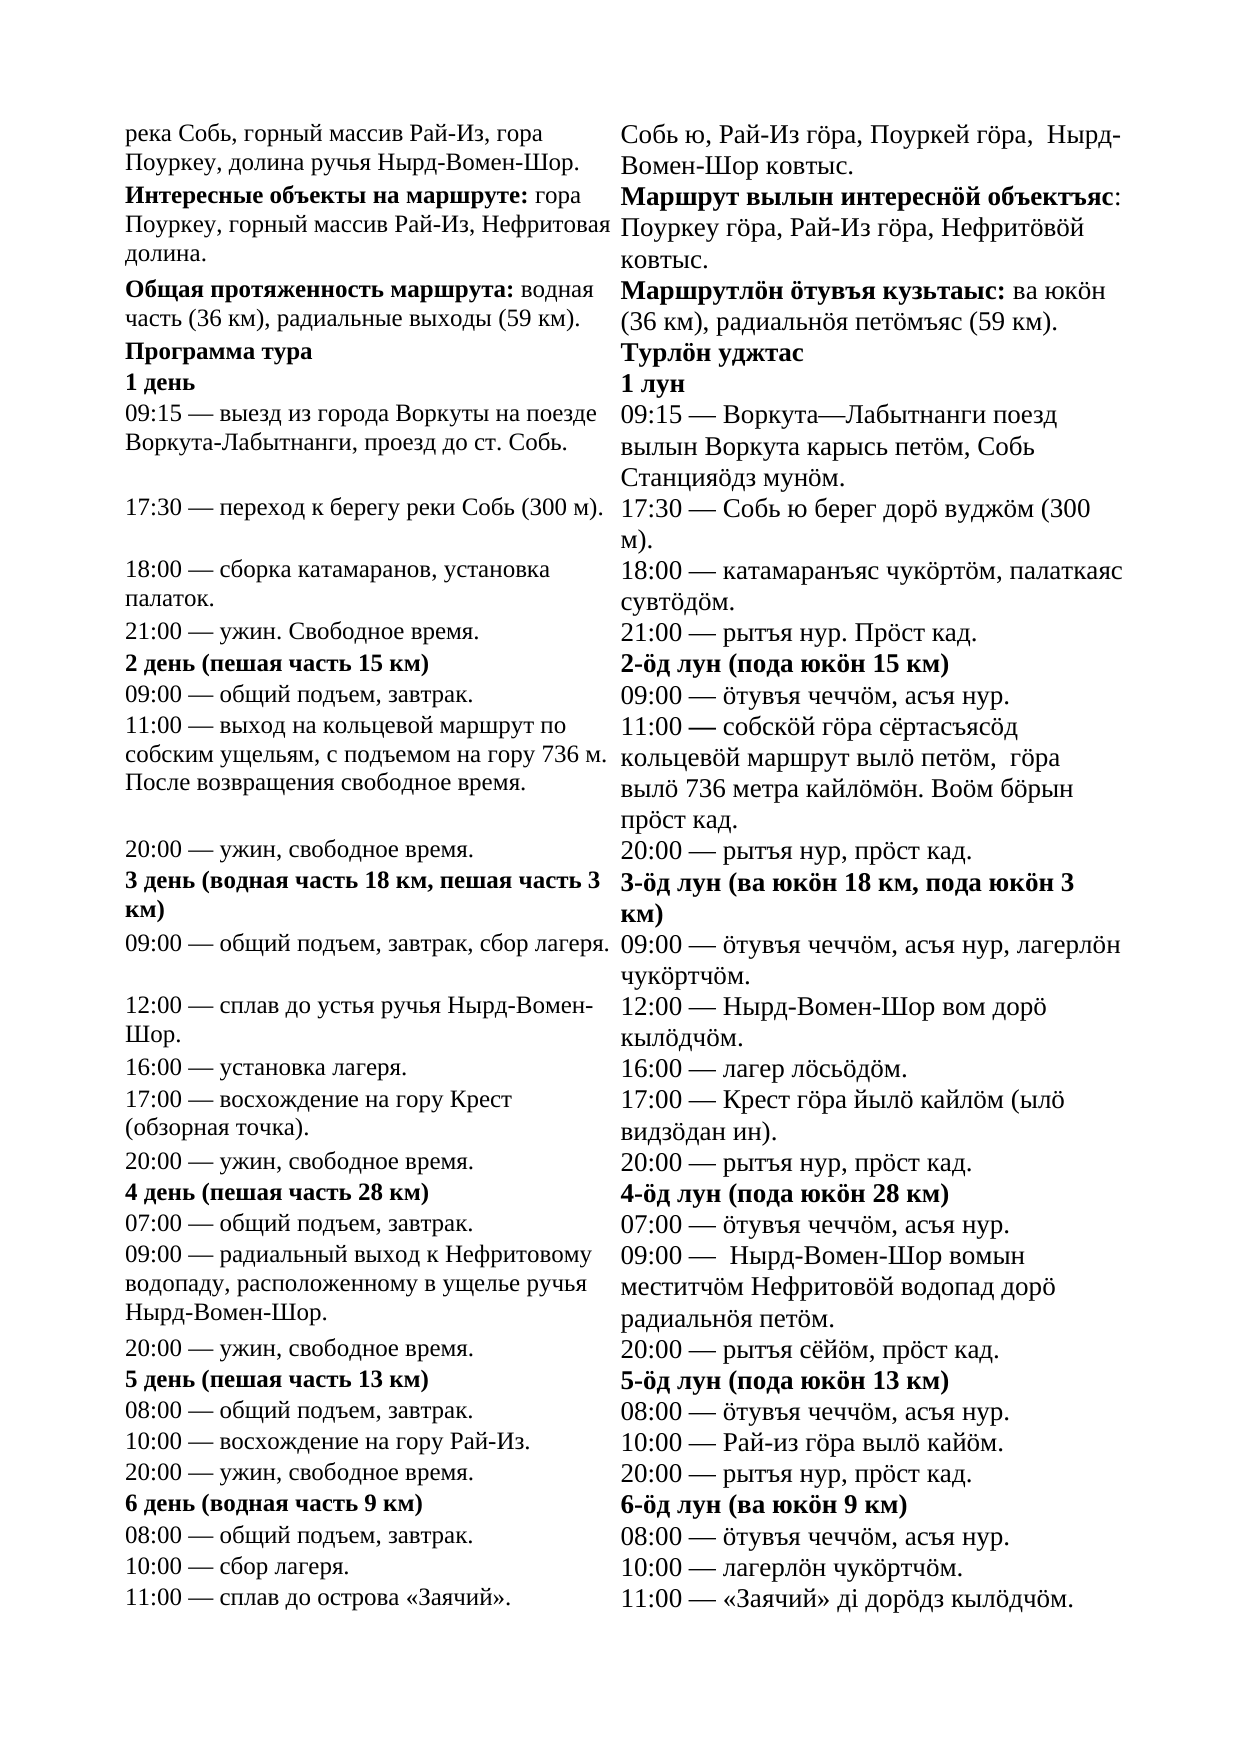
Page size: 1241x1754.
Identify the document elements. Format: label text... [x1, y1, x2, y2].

table_cell 09:00 — ӧтувъя чеччӧм, асъя нур. [620, 679, 1123, 710]
table_cell 3-ӧд лун (ва юкӧн 18 км, пода юкӧн 3 км) [620, 866, 1123, 928]
table_cell 11:00 — собскӧй гӧра сёртасъясӧд кольцевӧй маршрут вылӧ петӧм, гӧра вылӧ 736 метра кайлӧмӧн. Воӧм бӧрын прӧст кад. [620, 710, 1123, 834]
table_cell 6 день (водная часть 9 км) [125, 1489, 620, 1520]
table_cell 20:00 — рытъя нур, прӧст кад. [620, 835, 1123, 866]
table_cell 09:00 — радиальный выход к Нефритовому водопаду, расположенному в ущелье ручья Нырд-Вомен-Шор. [125, 1239, 620, 1333]
table_cell 17:00 — Крест гӧра йылӧ кайлӧм (ылӧ видзӧдан ин). [620, 1084, 1123, 1146]
table_cell 4-ӧд лун (пода юкӧн 28 км) [620, 1177, 1123, 1208]
table_cell Маршрут вылын интереснӧй объектъяс: Поуркеу гӧра, Рай-Из гӧра, Нефритӧвӧй ковтыс. [620, 180, 1123, 274]
table_cell Турлӧн уджтас [620, 336, 1123, 367]
table_cell 12:00 — Нырд-Вомен-Шор вом дорӧ кылӧдчӧм. [620, 990, 1123, 1052]
table_cell 11:00 — сплав до острова «Заячий». [125, 1582, 620, 1613]
table_cell 1 день [125, 367, 620, 398]
table_cell 5-ӧд лун (пода юкӧн 13 км) [620, 1364, 1123, 1395]
table_cell 17:00 — восхождение на гору Крест (обзорная точка). [125, 1084, 620, 1146]
table_cell река Собь, горный массив Рай-Из, гора Поуркеу, долина ручья Нырд-Вомен-Шор. [125, 118, 620, 180]
table_cell 4 день (пешая часть 28 км) [125, 1177, 620, 1208]
table_cell Программа тура [125, 336, 620, 367]
table_cell 21:00 — рытъя нур. Прӧст кад. [620, 616, 1123, 648]
table_cell 11:00 — «Заячий» ді дорӧдз кылӧдчӧм. [620, 1582, 1123, 1613]
table_cell 18:00 — сборка катамаранов, установка палаток. [125, 554, 620, 616]
table_cell 08:00 — ӧтувъя чеччӧм, асъя нур. [620, 1395, 1123, 1426]
table_cell 20:00 — рытъя нур, прӧст кад. [620, 1458, 1123, 1488]
table_cell 16:00 — установка лагеря. [125, 1053, 620, 1084]
table_cell 09:00 — ӧтувъя чеччӧм, асъя нур, лагерлӧн чукӧртчӧм. [620, 928, 1123, 990]
table_cell 1 лун [620, 367, 1123, 398]
table_cell 5 день (пешая часть 13 км) [125, 1364, 620, 1395]
table_cell 09:15 — выезд из города Воркуты на поезде Воркута-Лабытнанги, проезд до ст. Собь. [125, 399, 620, 492]
table_cell 09:00 — общий подъем, завтрак, сбор лагеря. [125, 928, 620, 990]
table_cell 6-ӧд лун (ва юкӧн 9 км) [620, 1489, 1123, 1520]
table_cell 3 день (водная часть 18 км, пешая часть 3 км) [125, 866, 620, 928]
table_cell Маршрутлӧн ӧтувъя кузьтаыс: ва юкӧн (36 км), радиальнӧя петӧмъяс (59 км). [620, 274, 1123, 336]
table_cell 16:00 — лагер лӧсьӧдӧм. [620, 1053, 1123, 1084]
table_cell 11:00 — выход на кольцевой маршрут по собским ущельям, с подъемом на гору 736 м. После возвращения свободное время. [125, 710, 620, 834]
table_cell 12:00 — сплав до устья ручья Нырд-Вомен-Шор. [125, 990, 620, 1052]
table_cell 17:30 — Собь ю берег дорӧ вуджӧм (300 м). [620, 492, 1123, 554]
table_cell 18:00 — катамаранъяс чукӧртӧм, палаткаяс сувтӧдӧм. [620, 554, 1123, 616]
table_cell 10:00 — сбор лагеря. [125, 1551, 620, 1582]
table_cell 20:00 — рытъя сёйӧм, прӧст кад. [620, 1333, 1123, 1364]
table_cell Интересные объекты на маршруте: гора Поуркеу, горный массив Рай-Из, Нефритовая долина. [125, 180, 620, 274]
table_cell 08:00 — общий подъем, завтрак. [125, 1395, 620, 1426]
table_cell 2 день (пешая часть 15 км) [125, 648, 620, 679]
table_cell 20:00 — ужин, свободное время. [125, 1333, 620, 1364]
table_cell 09:00 — Нырд-Вомен-Шор вомын меститчӧм Нефритовӧй водопад дорӧ радиальнӧя петӧм. [620, 1239, 1123, 1333]
table_cell 21:00 — ужин. Свободное время. [125, 616, 620, 648]
table_cell 20:00 — ужин, свободное время. [125, 835, 620, 866]
table_cell 09:00 — общий подъем, завтрак. [125, 679, 620, 710]
table_cell 10:00 — восхождение на гору Рай-Из. [125, 1426, 620, 1457]
table_cell Собь ю, Рай-Из гӧра, Поуркей гӧра, Нырд-Вомен-Шор ковтыс. [620, 118, 1123, 180]
table_cell 20:00 — ужин, свободное время. [125, 1458, 620, 1488]
table_cell 10:00 — лагерлӧн чукӧртчӧм. [620, 1551, 1123, 1582]
table_cell Общая протяженность маршрута: водная часть (36 км), радиальные выходы (59 км). [125, 274, 620, 336]
table_cell 08:00 — ӧтувъя чеччӧм, асъя нур. [620, 1520, 1123, 1551]
table_cell 20:00 — ужин, свободное время. [125, 1146, 620, 1177]
table_cell 07:00 — ӧтувъя чеччӧм, асъя нур. [620, 1208, 1123, 1239]
table_cell 17:30 — переход к берегу реки Собь (300 м). [125, 492, 620, 554]
table_cell 08:00 — общий подъем, завтрак. [125, 1520, 620, 1551]
table_cell 09:15 — Воркута—Лабытнанги поезд вылын Воркута карысь петӧм, Собь Станцияӧдз мунӧм. [620, 399, 1123, 492]
table_cell 10:00 — Рай-из гӧра вылӧ кайӧм. [620, 1426, 1123, 1457]
table_cell 20:00 — рытъя нур, прӧст кад. [620, 1146, 1123, 1177]
table_cell 07:00 — общий подъем, завтрак. [125, 1208, 620, 1239]
table_cell 2-ӧд лун (пода юкӧн 15 км) [620, 648, 1123, 679]
